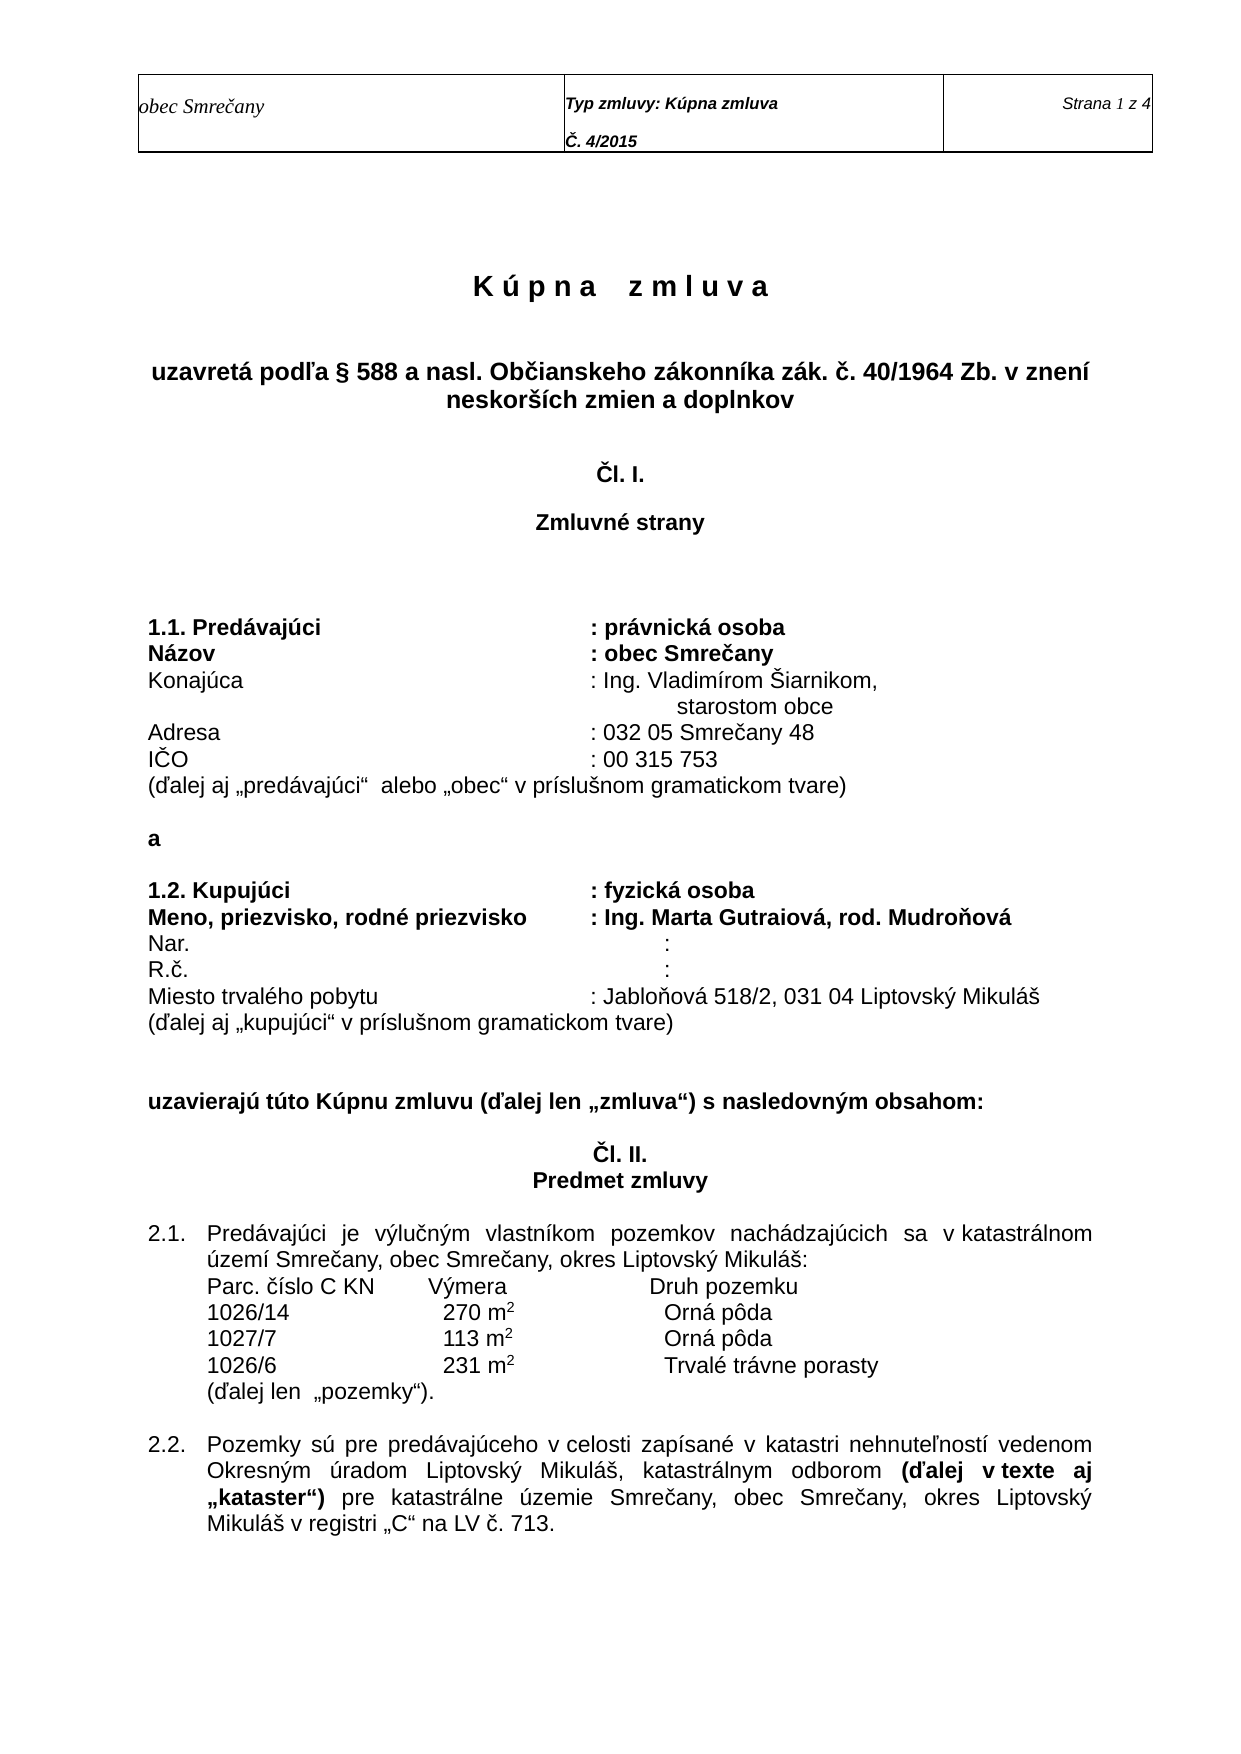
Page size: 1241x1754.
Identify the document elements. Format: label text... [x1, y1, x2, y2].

text 1.2. Kupujúci : fyzická osoba [148, 877, 1093, 904]
subtitle 1.1. Predávajúci : právnická osoba [148, 614, 1093, 640]
text Adresa : 032 05 Smrečany 48 [148, 719, 1093, 746]
text 1026/6 231 m2 Trvalé trávne porasty [148, 1352, 1093, 1378]
subtitle K ú p n a z m l u v a [148, 269, 1093, 302]
subtitle Miesto trvalého pobytu : Jabloňová 518/2, 031 04 Liptovský Mikuláš [148, 983, 1093, 1009]
text (ďalej len „pozemky“). [148, 1378, 1093, 1404]
subtitle Názov : obec Smrečany [148, 640, 1093, 667]
list Pozemky sú pre predávajúceho v celosti zapísané v katastri nehnuteľností vedenom Okresným úradom Liptovský Mikuláš, katastrálnym odborom (ďalej v texte aj „kataster“) pre katastrálne územie Smrečany, obec Smrečany, okres Liptovský Mikuláš v registri „C“ na LV č. 713. [148, 1431, 1093, 1536]
subtitle Čl. I. [148, 461, 1093, 488]
text Predmet zmluvy [148, 1167, 1093, 1194]
text uzavierajú túto Kúpnu zmluvu (ďalej len „zmluva“) s nasledovným obsahom: [148, 1088, 1093, 1114]
subtitle Meno, priezvisko, rodné priezvisko : Ing. Marta Gutraiová, rod. Mudroňová [148, 904, 1093, 930]
subtitle Nar. : [148, 930, 1093, 956]
subtitle (ďalej aj „kupujúci“ v príslušnom gramatickom tvare) [148, 1009, 1093, 1036]
text uzavretá podľa § 588 a nasl. Občianskeho zákonníka zák. č. 40/1964 Zb. v znení neskorších zmien a doplnkov [148, 357, 1093, 414]
subtitle starostom obce [148, 693, 1093, 719]
text IČO : 00 315 753 [148, 746, 1093, 772]
text (ďalej aj „predávajúci“ alebo „obec“ v príslušnom gramatickom tvare) [148, 772, 1093, 798]
list Predávajúci je výlučným vlastníkom pozemkov nachádzajúcich sa v katastrálnom území Smrečany, obec Smrečany, okres Liptovský Mikuláš: [148, 1220, 1093, 1273]
text 1026/14 270 m2 Orná pôda [148, 1299, 1093, 1325]
text Čl. II. [148, 1141, 1093, 1167]
text Parc. číslo C KN Výmera Druh pozemku [207, 1273, 1093, 1299]
text a [0, 825, 1093, 851]
subtitle R.č. : [148, 956, 1093, 983]
subtitle Zmluvné strany [148, 508, 1093, 535]
text 1027/7 113 m2 Orná pôda [148, 1325, 1093, 1352]
subtitle Konajúca : Ing. Vladimírom Šiarnikom, [148, 667, 1093, 693]
